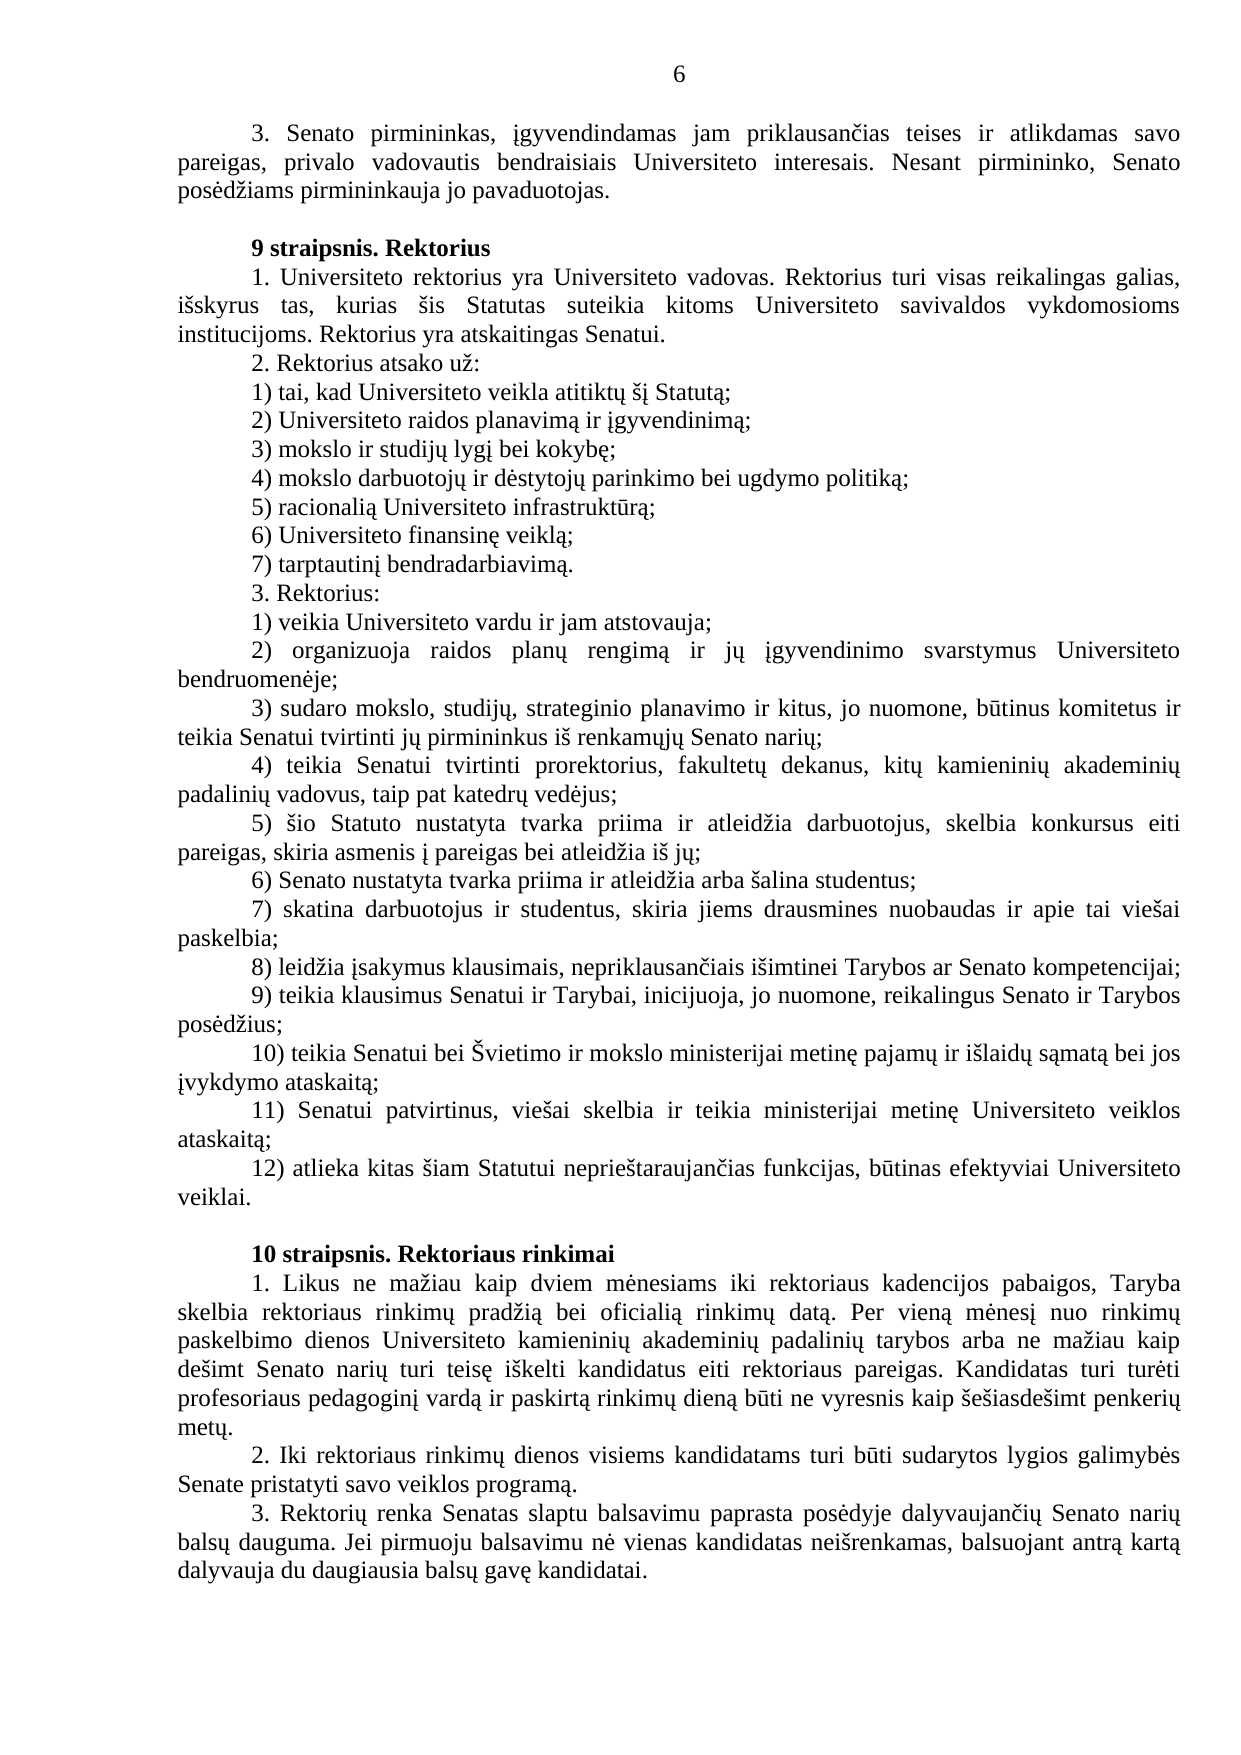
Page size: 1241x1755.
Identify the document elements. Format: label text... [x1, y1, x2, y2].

text 10 straipsnis. Rektoriaus rinkimai [177, 1239, 1181, 1268]
text 2. Iki rektoriaus rinkimų dienos visiems kandidatams turi būti sudarytos lygios galimybės Senate pristatyti savo veiklos programą. [177, 1441, 1181, 1498]
text 3. Rektorių renka Senatas slaptu balsavimu paprasta posėdyje dalyvaujančių Senato narių balsų dauguma. Jei pirmuoju balsavimu nė vienas kandidatas neišrenkamas, balsuojant antrą kartą dalyvauja du daugiausia balsų gavę kandidatai. [177, 1498, 1181, 1584]
text 9 straipsnis. Rektorius [177, 233, 1181, 262]
text 12) atlieka kitas šiam Statutui neprieštaraujančias funkcijas, būtinas efektyviai Universiteto veiklai. [177, 1153, 1181, 1211]
text 3) sudaro mokslo, studijų, strateginio planavimo ir kitus, jo nuomone, būtinus komitetus ir teikia Senatui tvirtinti jų pirmininkus iš renkamųjų Senato narių; [177, 693, 1181, 751]
text 6) Senato nustatyta tvarka priima ir atleidžia arba šalina studentus; [177, 866, 1181, 894]
text 4) mokslo darbuotojų ir dėstytojų parinkimo bei ugdymo politiką; [177, 463, 1181, 492]
text 1) tai, kad Universiteto veikla atitiktų šį Statutą; [177, 377, 1181, 406]
text 7) tarptautinį bendradarbiavimą. [177, 549, 1181, 578]
text 7) skatina darbuotojus ir studentus, skiria jiems drausmines nuobaudas ir apie tai viešai paskelbia; [177, 894, 1181, 952]
text 1. Likus ne mažiau kaip dviem mėnesiams iki rektoriaus kadencijos pabaigos, Taryba skelbia rektoriaus rinkimų pradžią bei oficialią rinkimų datą. Per vieną mėnesį nuo rinkimų paskelbimo dienos Universiteto kamieninių akademinių padalinių tarybos arba ne mažiau kaip dešimt Senato narių turi teisę iškelti kandidatus eiti rektoriaus pareigas. Kandidatas turi turėti profesoriaus pedagoginį vardą ir paskirtą rinkimų dieną būti ne vyresnis kaip šešiasdešimt penkerių metų. [177, 1268, 1181, 1441]
text 5) racionalią Universiteto infrastruktūrą; [177, 492, 1181, 521]
text 3. Rektorius: [177, 578, 1181, 607]
text 2. Rektorius atsako už: [177, 348, 1181, 377]
text 2) Universiteto raidos planavimą ir įgyvendinimą; [177, 406, 1181, 434]
text 2) organizuoja raidos planų rengimą ir jų įgyvendinimo svarstymus Universiteto bendruomenėje; [177, 636, 1181, 693]
text 3) mokslo ir studijų lygį bei kokybę; [177, 434, 1181, 463]
text 6) Universiteto finansinę veiklą; [177, 521, 1181, 549]
text 1. Universiteto rektorius yra Universiteto vadovas. Rektorius turi visas reikalingas galias, išskyrus tas, kurias šis Statutas suteikia kitoms Universiteto savivaldos vykdomosioms institucijoms. Rektorius yra atskaitingas Senatui. [177, 262, 1181, 348]
text 4) teikia Senatui tvirtinti prorektorius, fakultetų dekanus, kitų kamieninių akademinių padalinių vadovus, taip pat katedrų vedėjus; [177, 751, 1181, 808]
text 1) veikia Universiteto vardu ir jam atstovauja; [177, 607, 1181, 636]
text 3. Senato pirmininkas, įgyvendindamas jam priklausančias teises ir atlikdamas savo pareigas, privalo vadovautis bendraisiais Universiteto interesais. Nesant pirmininko, Senato posėdžiams pirmininkauja jo pavaduotojas. [177, 118, 1181, 204]
text 8) leidžia įsakymus klausimais, nepriklausančiais išimtinei Tarybos ar Senato kompetencijai; [177, 952, 1181, 981]
text 5) šio Statuto nustatyta tvarka priima ir atleidžia darbuotojus, skelbia konkursus eiti pareigas, skiria asmenis į pareigas bei atleidžia iš jų; [177, 808, 1181, 866]
text 11) Senatui patvirtinus, viešai skelbia ir teikia ministerijai metinę Universiteto veiklos ataskaitą; [177, 1096, 1181, 1153]
text 10) teikia Senatui bei Švietimo ir mokslo ministerijai metinę pajamų ir išlaidų sąmatą bei jos įvykdymo ataskaitą; [177, 1038, 1181, 1096]
text 9) teikia klausimus Senatui ir Tarybai, inicijuoja, jo nuomone, reikalingus Senato ir Tarybos posėdžius; [177, 981, 1181, 1038]
